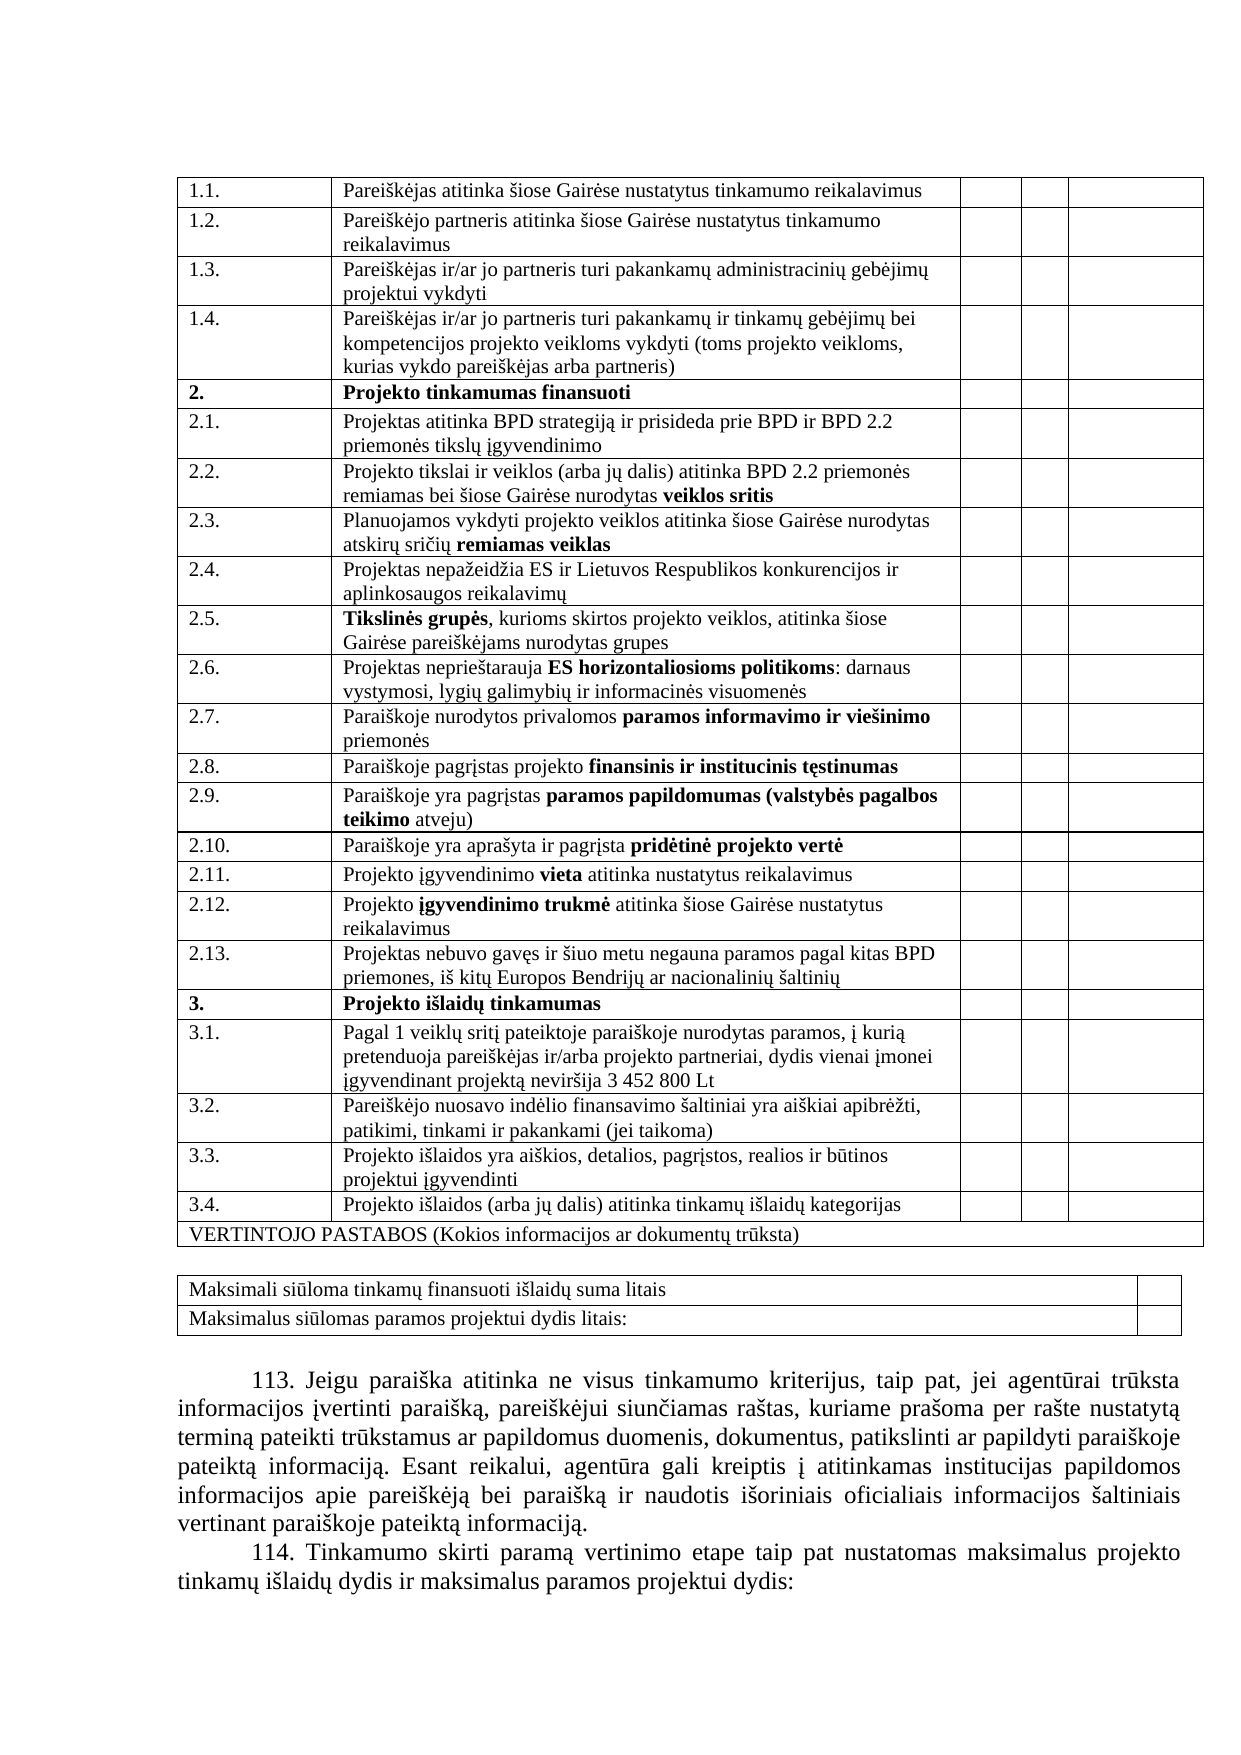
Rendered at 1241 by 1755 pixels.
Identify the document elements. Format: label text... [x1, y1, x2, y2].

table_cell 2.11. [178, 862, 331, 891]
table_cell Projekto įgyvendinimo trukmė atitinka šiose Gairėse nustatytus reikalavimus [332, 892, 960, 940]
table_cell [1069, 862, 1203, 891]
table_cell [1069, 704, 1203, 752]
table_cell 2.7. [178, 704, 331, 752]
table_cell [961, 833, 1021, 861]
table_cell Pareiškėjo partneris atitinka šiose Gairėse nustatytus tinkamumo reikalavimus [332, 208, 960, 256]
table_cell [1022, 178, 1068, 207]
table_cell Paraiškoje yra pagrįstas paramos papildomumas (valstybės pagalbos teikimo atveju) [332, 783, 960, 831]
table_cell [961, 892, 1021, 940]
table_cell [1069, 208, 1203, 256]
table_cell 2. [178, 380, 331, 408]
table_cell 2.12. [178, 892, 331, 940]
table_cell [961, 380, 1021, 408]
table_cell [1022, 1020, 1068, 1092]
table_cell 2.1. [178, 409, 331, 457]
table_cell [1022, 606, 1068, 654]
table_cell [1022, 1094, 1068, 1142]
table_cell Planuojamos vykdyti projekto veiklos atitinka šiose Gairėse nurodytas atskirų sričių remiamas veiklas [332, 508, 960, 556]
table_cell Pareiškėjo nuosavo indėlio finansavimo šaltiniai yra aiškiai apibrėžti, patikimi, tinkami ir pakankami (jei taikoma) [332, 1094, 960, 1142]
table_cell Paraiškoje pagrįstas projekto finansinis ir institucinis tęstinumas [332, 754, 960, 782]
table_cell 1.4. [178, 306, 331, 378]
table_cell Pareiškėjas atitinka šiose Gairėse nustatytus tinkamumo reikalavimus [332, 178, 960, 207]
table_cell [961, 606, 1021, 654]
table_cell Projekto įgyvendinimo vieta atitinka nustatytus reikalavimus [332, 862, 960, 891]
table_cell [1022, 704, 1068, 752]
table_cell [1022, 1143, 1068, 1191]
text 114. Tinkamumo skirti paramą vertinimo etape taip pat nustatomas maksimalus projekto tinkamų išlaidų dydis ir maksimalus paramos projektui dydis: [177, 1537, 1181, 1595]
table_cell [961, 941, 1021, 989]
table_cell [1022, 990, 1068, 1019]
table_cell [1069, 306, 1203, 378]
table_cell [961, 754, 1021, 782]
table_cell [1022, 1192, 1068, 1221]
table_cell Pagal 1 veiklų sritį pateiktoje paraiškoje nurodytas paramos, į kurią pretenduoja pareiškėjas ir/arba projekto partneriai, dydis vienai įmonei įgyvendinant projektą neviršija 3 452 800 Lt [332, 1020, 960, 1092]
table_cell 2.10. [178, 833, 331, 861]
table_cell [961, 862, 1021, 891]
table_cell Projektas nepažeidžia ES ir Lietuvos Respublikos konkurencijos ir aplinkosaugos reikalavimų [332, 557, 960, 605]
table_cell 1.2. [178, 208, 331, 256]
table_cell 3.2. [178, 1094, 331, 1142]
table_cell [1069, 1143, 1203, 1191]
table_cell [961, 1192, 1021, 1221]
table_cell 1.1. [178, 178, 331, 207]
table_cell VERTINTOJO PASTABOS (Kokios informacijos ar dokumentų trūksta) [178, 1222, 1203, 1246]
table_cell [1069, 557, 1203, 605]
table_header Maksimali siūloma tinkamų finansuoti išlaidų suma litais [178, 1276, 1137, 1305]
table_cell [961, 306, 1021, 378]
table_cell [1022, 306, 1068, 378]
table_header [1138, 1276, 1181, 1305]
table_cell Paraiškoje yra aprašyta ir pagrįsta pridėtinė projekto vertė [332, 833, 960, 861]
table_cell [961, 508, 1021, 556]
table_cell [1069, 1094, 1203, 1142]
table_cell [961, 655, 1021, 703]
table_cell [961, 208, 1021, 256]
table_cell [1022, 655, 1068, 703]
table_cell [1022, 892, 1068, 940]
table_cell Projektas neprieštarauja ES horizontaliosioms politikoms: darnaus vystymosi, lygių galimybių ir informacinės visuomenės [332, 655, 960, 703]
table_cell 3.1. [178, 1020, 331, 1092]
table_cell [961, 704, 1021, 752]
table_cell [1069, 606, 1203, 654]
table_cell [1069, 1192, 1203, 1221]
table_cell [1069, 380, 1203, 408]
table_cell Projekto išlaidų tinkamumas [332, 990, 960, 1019]
table_cell [1138, 1306, 1181, 1335]
table_cell 2.2. [178, 459, 331, 507]
table_cell [1069, 833, 1203, 861]
table_cell [961, 1020, 1021, 1092]
table_cell 1.3. [178, 257, 331, 305]
table_cell [1022, 783, 1068, 831]
table_cell [1022, 508, 1068, 556]
table_cell [1069, 508, 1203, 556]
table_cell 3.4. [178, 1192, 331, 1221]
table_cell [1069, 783, 1203, 831]
table_cell Pareiškėjas ir/ar jo partneris turi pakankamų administracinių gebėjimų projektui vykdyti [332, 257, 960, 305]
table_cell [961, 557, 1021, 605]
table_cell Projekto tikslai ir veiklos (arba jų dalis) atitinka BPD 2.2 priemonės remiamas bei šiose Gairėse nurodytas veiklos sritis [332, 459, 960, 507]
table_cell 3. [178, 990, 331, 1019]
table_cell 2.9. [178, 783, 331, 831]
table_cell [1022, 862, 1068, 891]
table_cell 3.3. [178, 1143, 331, 1191]
table_cell [961, 990, 1021, 1019]
table_cell [1069, 892, 1203, 940]
table_cell [1022, 380, 1068, 408]
table_cell Maksimalus siūlomas paramos projektui dydis litais: [178, 1306, 1137, 1335]
table_cell 2.13. [178, 941, 331, 989]
table_cell Projektas atitinka BPD strategiją ir prisideda prie BPD ir BPD 2.2 priemonės tikslų įgyvendinimo [332, 409, 960, 457]
table_cell [1022, 941, 1068, 989]
table_cell [1069, 655, 1203, 703]
table_cell [1069, 178, 1203, 207]
table_cell [961, 1143, 1021, 1191]
table_cell Projekto tinkamumas finansuoti [332, 380, 960, 408]
table_cell 2.3. [178, 508, 331, 556]
table_cell [961, 178, 1021, 207]
table_cell [1022, 409, 1068, 457]
table_cell [1069, 990, 1203, 1019]
table_cell Tikslinės grupės, kurioms skirtos projekto veiklos, atitinka šiose Gairėse pareiškėjams nurodytas grupes [332, 606, 960, 654]
text 113. Jeigu paraiška atitinka ne visus tinkamumo kriterijus, taip pat, jei agentūrai trūksta informacijos įvertinti paraišką, pareiškėjui siunčiamas raštas, kuriame prašoma per rašte nustatytą terminą pateikti trūkstamus ar papildomus duomenis, dokumentus, patikslinti ar papildyti paraiškoje pateiktą informaciją. Esant reikalui, agentūra gali kreiptis į atitinkamas institucijas papildomos informacijos apie pareiškėją bei paraišką ir naudotis išoriniais oficialiais informacijos šaltiniais vertinant paraiškoje pateiktą informaciją. [177, 1365, 1181, 1537]
table_cell 2.4. [178, 557, 331, 605]
table_cell 2.8. [178, 754, 331, 782]
table_cell [1069, 257, 1203, 305]
table_cell [1022, 459, 1068, 507]
table_cell Projektas nebuvo gavęs ir šiuo metu negauna paramos pagal kitas BPD priemones, iš kitų Europos Bendrijų ar nacionalinių šaltinių [332, 941, 960, 989]
table_cell [1069, 409, 1203, 457]
table_cell [1022, 208, 1068, 256]
table_cell [1069, 754, 1203, 782]
table_cell [1069, 941, 1203, 989]
table_cell [1022, 557, 1068, 605]
table_cell [961, 783, 1021, 831]
table_cell [961, 409, 1021, 457]
table_cell [1069, 1020, 1203, 1092]
table_cell 2.5. [178, 606, 331, 654]
table_cell [961, 459, 1021, 507]
table_cell [1022, 754, 1068, 782]
table_cell 2.6. [178, 655, 331, 703]
table_cell [961, 257, 1021, 305]
table_cell [1069, 459, 1203, 507]
table_cell Projekto išlaidos (arba jų dalis) atitinka tinkamų išlaidų kategorijas [332, 1192, 960, 1221]
table_cell [961, 1094, 1021, 1142]
table_cell [1022, 257, 1068, 305]
table_cell Pareiškėjas ir/ar jo partneris turi pakankamų ir tinkamų gebėjimų bei kompetencijos projekto veikloms vykdyti (toms projekto veikloms, kurias vykdo pareiškėjas arba partneris) [332, 306, 960, 378]
table_cell Paraiškoje nurodytos privalomos paramos informavimo ir viešinimo priemonės [332, 704, 960, 752]
table_cell Projekto išlaidos yra aiškios, detalios, pagrįstos, realios ir būtinos projektui įgyvendinti [332, 1143, 960, 1191]
table_cell [1022, 833, 1068, 861]
